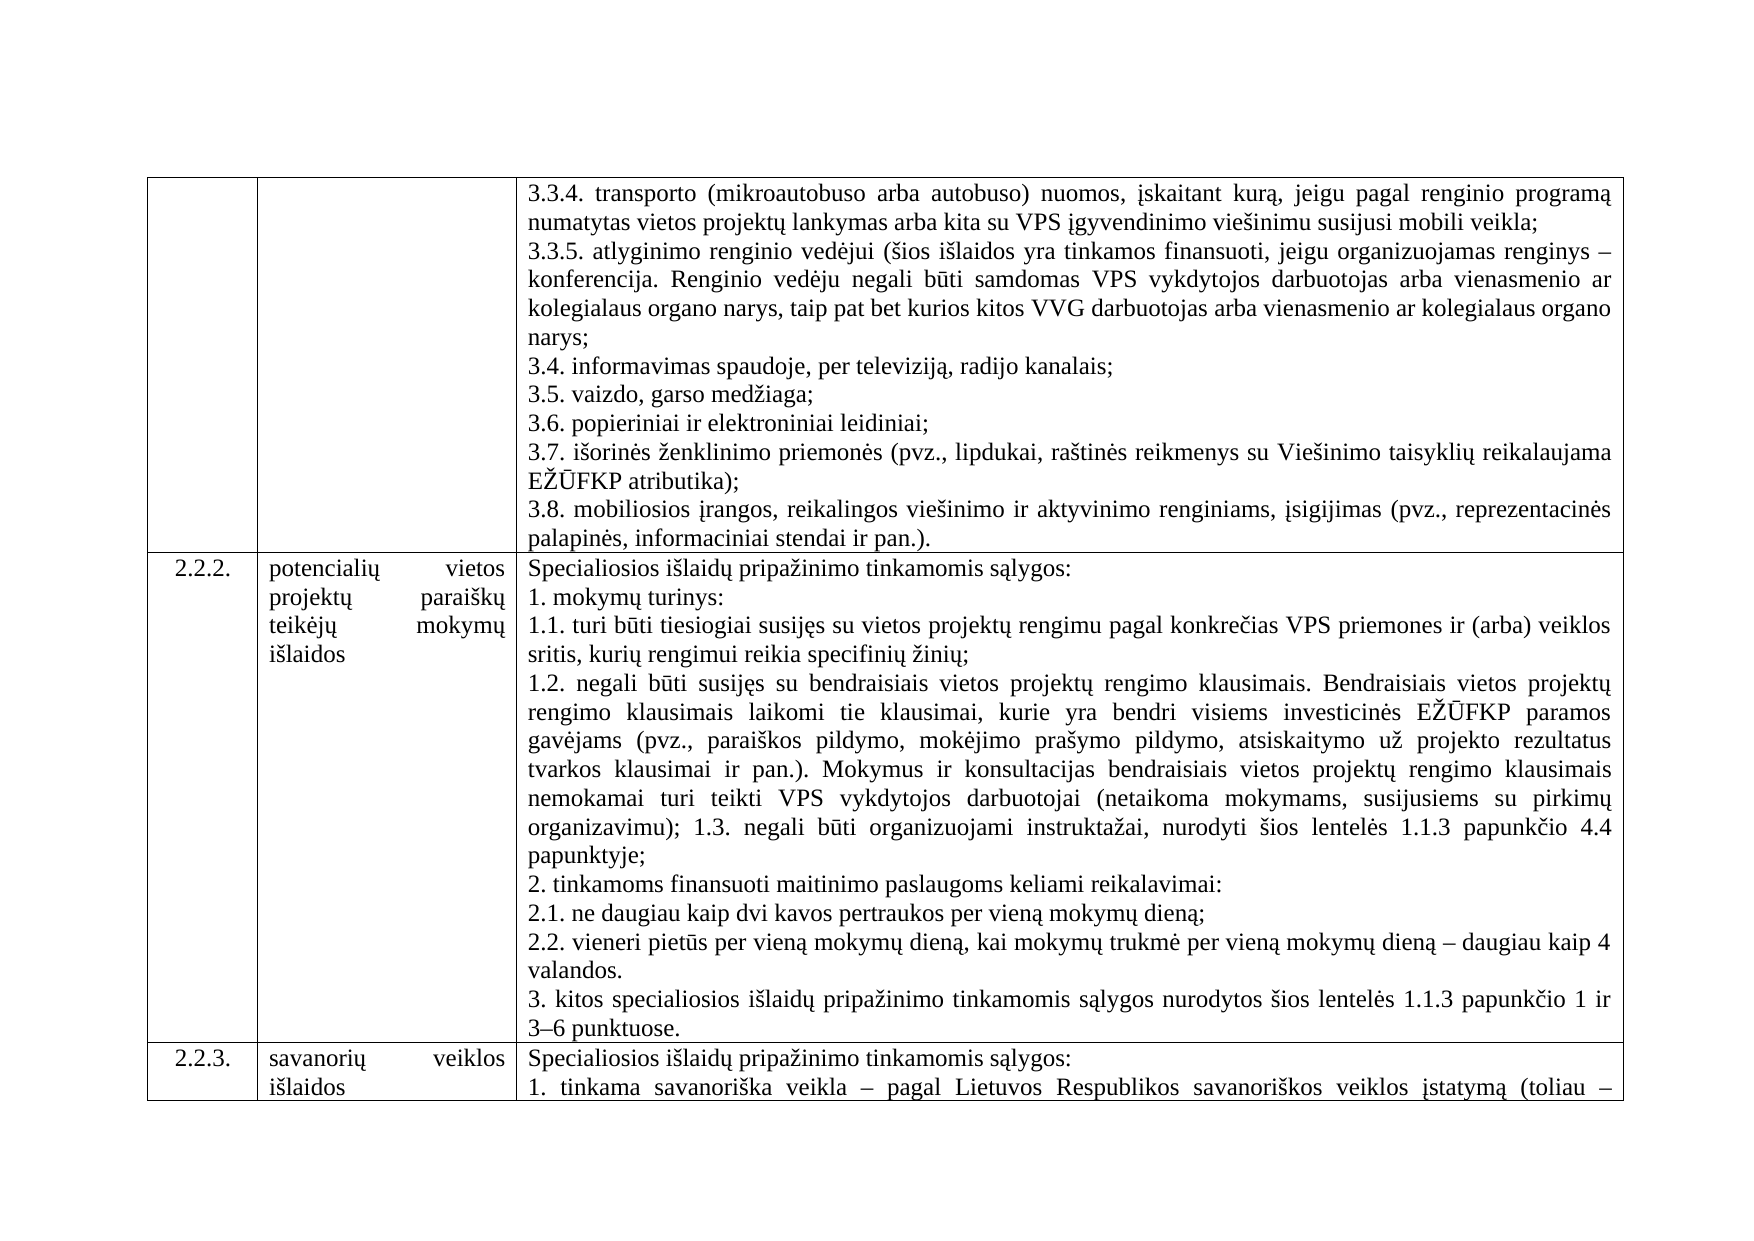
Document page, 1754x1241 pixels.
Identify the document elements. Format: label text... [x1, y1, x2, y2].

table_cell 3.3.4. transporto (mikroautobuso arba autobuso) nuomos, įskaitant kurą, jeigu pagal renginio programą numatytas vietos projektų lankymas arba kita su VPS įgyvendinimo viešinimu susijusi mobili veikla; 3.3.5. atlyginimo renginio vedėjui (šios išlaidos yra tinkamos finansuoti, jeigu organizuojamas renginys – konferencija. Renginio vedėju negali būti samdomas VPS vykdytojos darbuotojas arba vienasmenio ar kolegialaus organo narys, taip pat bet kurios kitos VVG darbuotojas arba vienasmenio ar kolegialaus organo narys; 3.4. informavimas spaudoje, per televiziją, radijo kanalais; 3.5. vaizdo, garso medžiaga; 3.6. popieriniai ir elektroniniai leidiniai; 3.7. išorinės ženklinimo priemonės (pvz., lipdukai, raštinės reikmenys su Viešinimo taisyklių reikalaujama EŽŪFKP atributika); 3.8. mobiliosios įrangos, reikalingos viešinimo ir aktyvinimo renginiams, įsigijimas (pvz., reprezentacinės palapinės, informaciniai stendai ir pan.). [517, 178, 1623, 552]
table_cell potencialių vietos projektų paraiškų teikėjų mokymų išlaidos [258, 553, 516, 1042]
table_cell [258, 178, 516, 552]
table_cell savanorių veiklos išlaidos [258, 1043, 516, 1100]
table_cell [148, 178, 257, 552]
table_cell 2.2.3. [148, 1043, 257, 1100]
table_cell Specialiosios išlaidų pripažinimo tinkamomis sąlygos: 1. mokymų turinys: 1.1. turi būti tiesiogiai susijęs su vietos projektų rengimu pagal konkrečias VPS priemones ir (arba) veiklos sritis, kurių rengimui reikia specifinių žinių; 1.2. negali būti susijęs su bendraisiais vietos projektų rengimo klausimais. Bendraisiais vietos projektų rengimo klausimais laikomi tie klausimai, kurie yra bendri visiems investicinės EŽŪFKP paramos gavėjams (pvz., paraiškos pildymo, mokėjimo prašymo pildymo, atsiskaitymo už projekto rezultatus tvarkos klausimai ir pan.). Mokymus ir konsultacijas bendraisiais vietos projektų rengimo klausimais nemokamai turi teikti VPS vykdytojos darbuotojai (netaikoma mokymams, susijusiems su pirkimų organizavimu); 1.3. negali būti organizuojami instruktažai, nurodyti šios lentelės 1.1.3 papunkčio 4.4 papunktyje; 2. tinkamoms finansuoti maitinimo paslaugoms keliami reikalavimai: 2.1. ne daugiau kaip dvi kavos pertraukos per vieną mokymų dieną; 2.2. vieneri pietūs per vieną mokymų dieną, kai mokymų trukmė per vieną mokymų dieną – daugiau kaip 4 valandos. 3. kitos specialiosios išlaidų pripažinimo tinkamomis sąlygos nurodytos šios lentelės 1.1.3 papunkčio 1 ir 3–6 punktuose. [517, 553, 1623, 1042]
table_cell Specialiosios išlaidų pripažinimo tinkamomis sąlygos: 1. tinkama savanoriška veikla – pagal Lietuvos Respublikos savanoriškos veiklos įstatymą (toliau – [517, 1043, 1623, 1100]
table_cell 2.2.2. [148, 553, 257, 1042]
